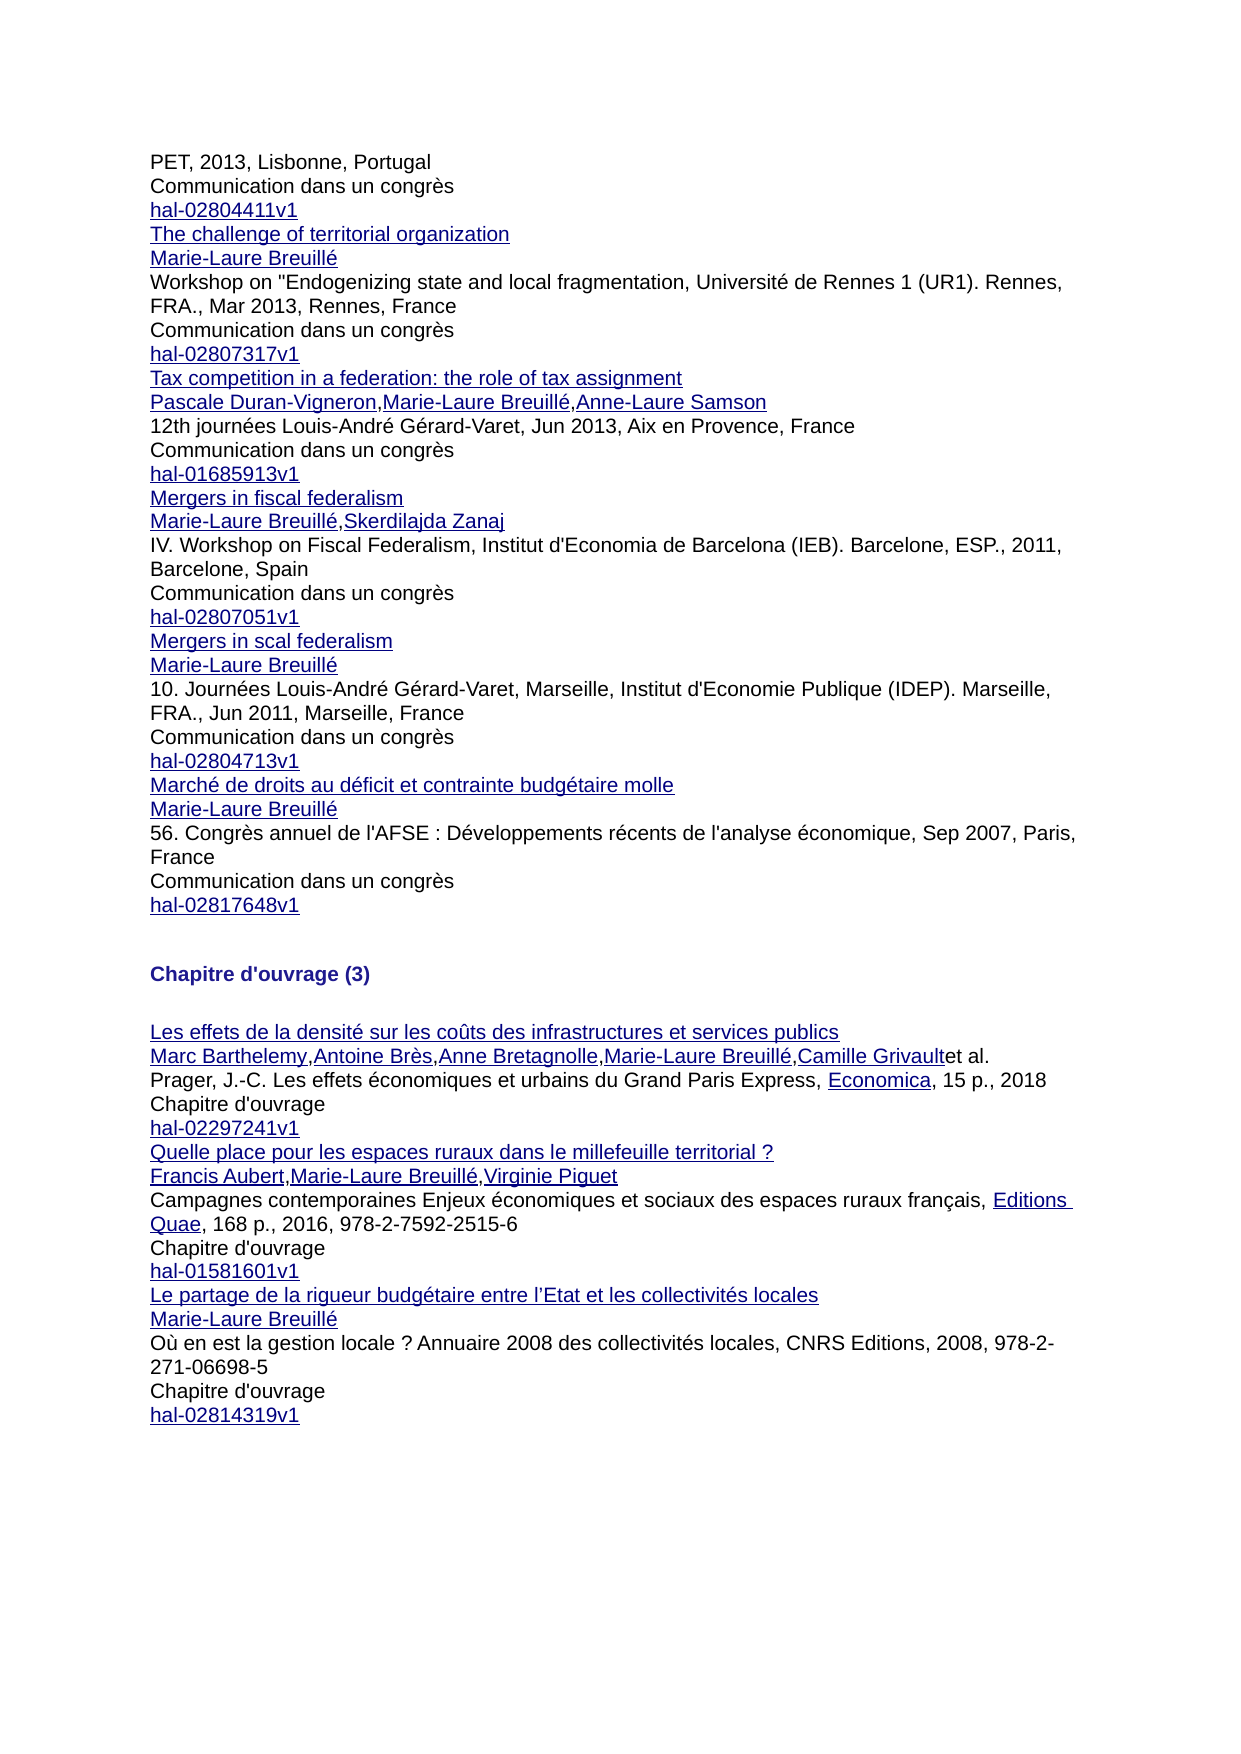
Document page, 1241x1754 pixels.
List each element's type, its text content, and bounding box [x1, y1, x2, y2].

table_cell Mergers in scal federalism Marie-Laure Breuillé 10. Journées Louis-André Gérard-Varet, Marseille, Institut d'Economie Publique (IDEP). Marseille, FRA., Jun 2011, Marseille, France Communication dans un congrès hal-02804713v1 [150, 629, 1090, 773]
table_cell Marché de droits au déficit et contrainte budgétaire molle Marie-Laure Breuillé 56. Congrès annuel de l'AFSE : Développements récents de l'analyse économique, Sep 2007, Paris, France Communication dans un congrès hal-02817648v1 [150, 773, 1090, 917]
table_cell Le partage de la rigueur budgétaire entre l’Etat et les collectivités locales Marie-Laure Breuillé Où en est la gestion locale ? Annuaire 2008 des collectivités locales, CNRS Editions, 2008, 978-2-271-06698-5 Chapitre d'ouvrage hal-02814319v1 [150, 1283, 1090, 1427]
table_cell Quelle place pour les espaces ruraux dans le millefeuille territorial ? Francis Aubert,Marie-Laure Breuillé,Virginie Piguet Campagnes contemporaines Enjeux économiques et sociaux des espaces ruraux français, Editions Quae, 168 p., 2016, 978-2-7592-2515-6 Chapitre d'ouvrage hal-01581601v1 [150, 1140, 1090, 1283]
table_cell Mergers in fiscal federalism Marie-Laure Breuillé,Skerdilajda Zanaj IV. Workshop on Fiscal Federalism, Institut d'Economia de Barcelona (IEB). Barcelone, ESP., 2011, Barcelone, Spain Communication dans un congrès hal-02807051v1 [150, 485, 1090, 629]
table_header Les effets de la densité sur les coûts des infrastructures et services publics Marc Barthelemy,Antoine Brès,Anne Bretagnolle,Marie-Laure Breuillé,Camille Grivaultet al. Prager, J.-C. Les effets économiques et urbains du Grand Paris Express, Economica, 15 p., 2018 Chapitre d'ouvrage hal-02297241v1 [150, 1020, 1090, 1139]
table_cell Tax competition in a federation: the role of tax assignment Pascale Duran-Vigneron,Marie-Laure Breuillé,Anne-Laure Samson 12th journées Louis-André Gérard-Varet, Jun 2013, Aix en Provence, France Communication dans un congrès hal-01685913v1 [150, 366, 1090, 485]
table_cell PET, 2013, Lisbonne, Portugal Communication dans un congrès hal-02804411v1 [150, 150, 1090, 222]
subtitle Chapitre d'ouvrage (3) [150, 961, 1090, 985]
table_cell The challenge of territorial organization Marie-Laure Breuillé Workshop on "Endogenizing state and local fragmentation, Université de Rennes 1 (UR1). Rennes, FRA., Mar 2013, Rennes, France Communication dans un congrès hal-02807317v1 [150, 222, 1090, 366]
